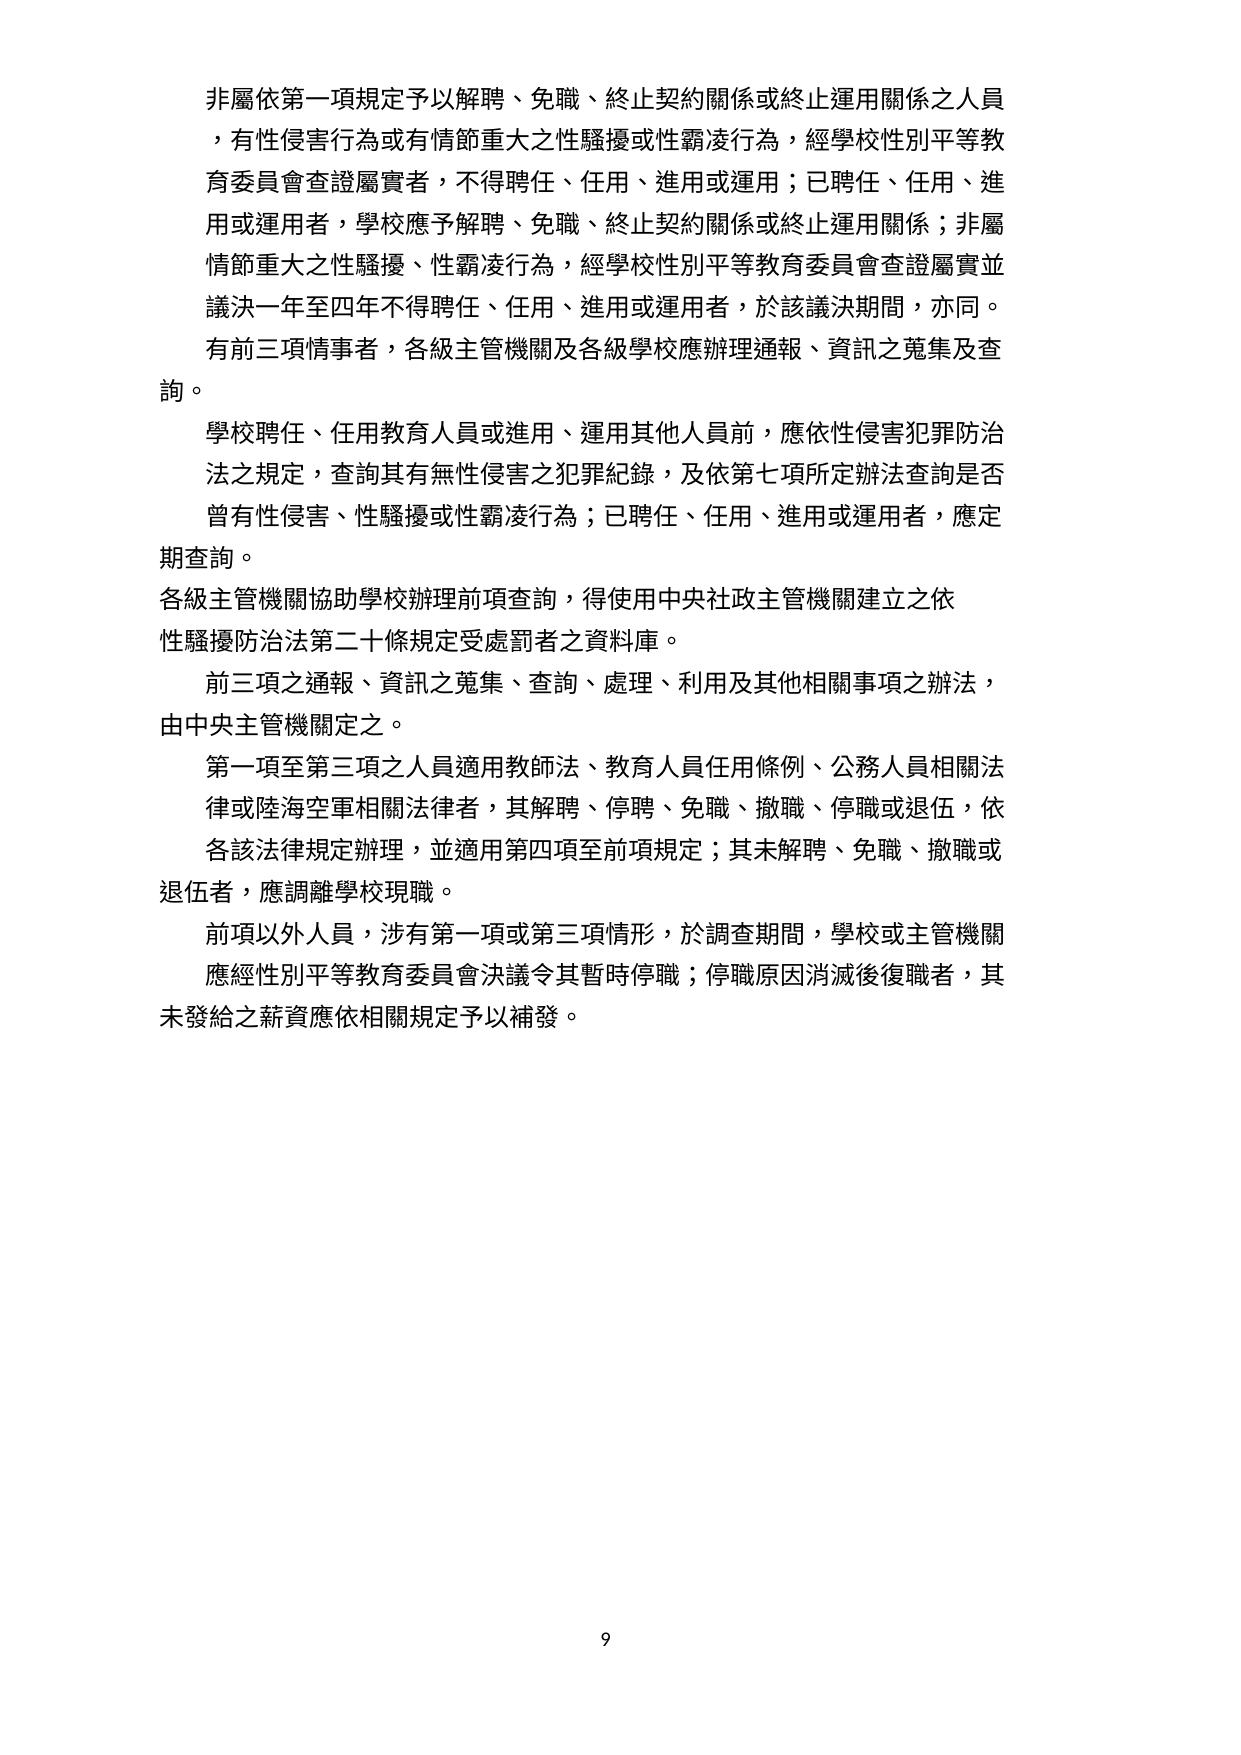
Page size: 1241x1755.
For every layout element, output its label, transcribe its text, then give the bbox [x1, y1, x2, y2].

text 前三項之通報、資訊之蒐集、查詢、處理、利用及其他相關事項之辦法， 由中央主管機關定之。 [159, 663, 1006, 741]
text ，有性侵害行為或有情節重大之性騷擾或性霸凌行為，經學校性別平等教育委員會查證屬實者，不得聘任、任用、進用或運用；已聘任、任用、進用或運用者，學校應予解聘、免職、終止契約關係或終止運用關係；非屬情節重大之性騷擾、性霸凌行為，經學校性別平等教育委員會查證屬實並議決一年至四年不得聘任、任用、進用或運用者，於該議決期間，亦同。有前三項情事者，各級主管機關及各級學校應辦理通報、資訊之蒐集及查 [205, 121, 1006, 365]
text 詢。 [159, 371, 1188, 407]
text 各級主管機關協助學校辦理前項查詢，得使用中央社政主管機關建立之依性騷擾防治法第二十條規定受處罰者之資料庫。 [159, 580, 960, 658]
text 退伍者，應調離學校現職。 [159, 872, 1188, 908]
text 第一項至第三項之人員適用教師法、教育人員任用條例、公務人員相關法律或陸海空軍相關法律者，其解聘、停聘、免職、撤職、停職或退伍，依各該法律規定辦理，並適用第四項至前項規定；其未解聘、免職、撤職或 [205, 747, 1006, 867]
text 前項以外人員，涉有第一項或第三項情形，於調查期間，學校或主管機關應經性別平等教育委員會決議令其暫時停職；停職原因消滅後復職者，其 [205, 914, 1006, 992]
text 學校聘任、任用教育人員或進用、運用其他人員前，應依性侵害犯罪防治法之規定，查詢其有無性侵害之犯罪紀錄，及依第七項所定辦法查詢是否曾有性侵害、性騷擾或性霸凌行為；已聘任、任用、進用或運用者，應定 [205, 413, 1006, 533]
text 未發給之薪資應依相關規定予以補發。 [159, 997, 1188, 1034]
text 非屬依第一項規定予以解聘、免職、終止契約關係或終止運用關係之人員 [205, 79, 1188, 115]
text 期查詢。 [159, 538, 1188, 574]
